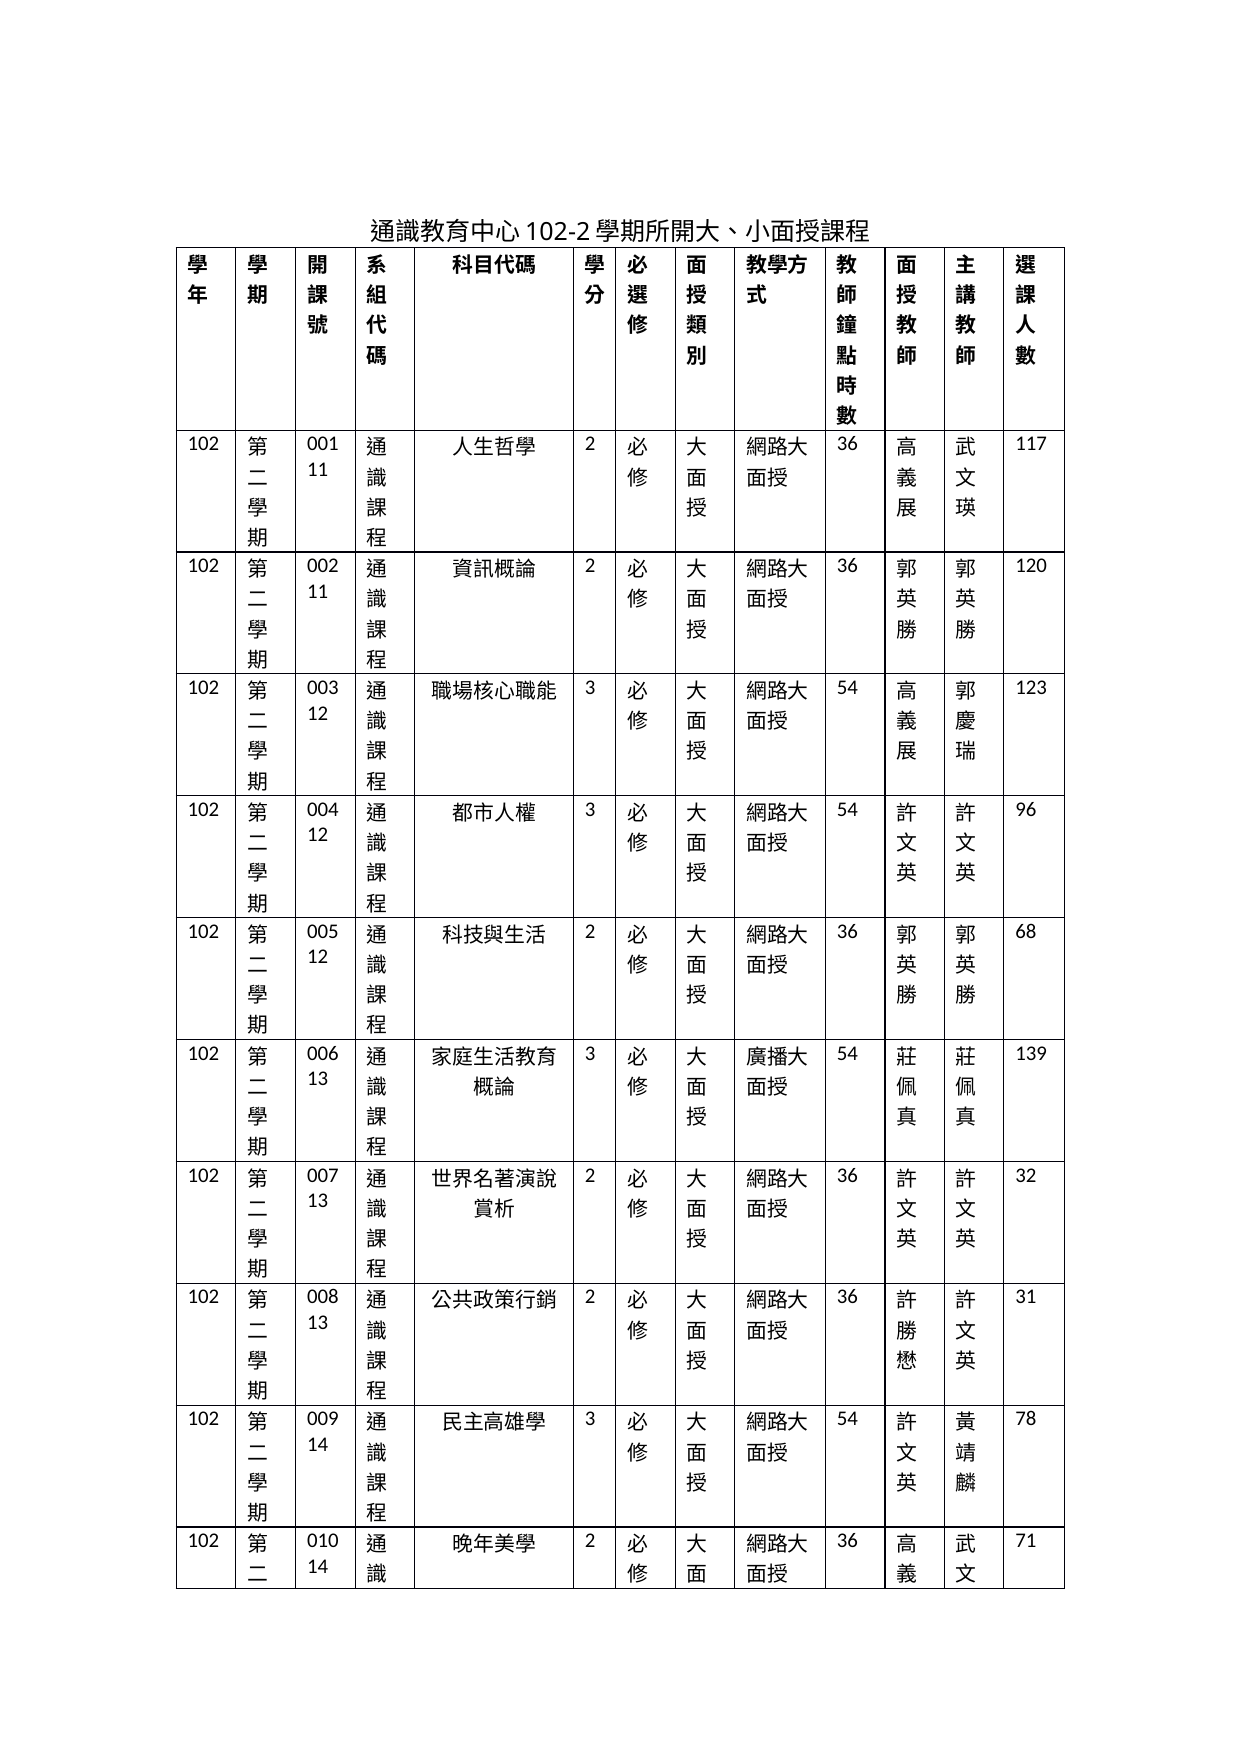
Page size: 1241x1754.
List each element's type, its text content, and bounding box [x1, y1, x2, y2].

table_header 系組代碼 [356, 248, 414, 429]
table_cell 54 [826, 674, 884, 795]
table_cell 102 [177, 796, 235, 917]
table_cell 職場核心職能 [415, 674, 573, 795]
table_cell 00813 [296, 1284, 355, 1404]
table_cell 大面授 [676, 431, 734, 551]
table_cell 通識課程 [356, 674, 414, 795]
table_cell 通識課程 [356, 1406, 414, 1526]
table_cell 102 [177, 1284, 235, 1404]
table_cell 通識課程 [356, 918, 414, 1039]
table_cell 通識 [356, 1528, 414, 1588]
table_cell 54 [826, 1406, 884, 1526]
table_cell 大面授 [676, 1406, 734, 1526]
text 通識教育中心102-2學期所開大、小面授課程 [187, 211, 1053, 247]
table_cell 36 [826, 1284, 884, 1404]
table_cell 郭英勝 [886, 553, 944, 673]
table_cell 00312 [296, 674, 355, 795]
table_cell 網路大面授 [735, 431, 825, 551]
table_header 主講教師 [945, 248, 1003, 429]
table_cell 大面授 [676, 1284, 734, 1404]
table_cell 人生哲學 [415, 431, 573, 551]
table_header 學年 [177, 248, 235, 429]
table_cell 117 [1004, 431, 1064, 551]
table_header 學期 [236, 248, 295, 429]
table_cell 世界名著演說賞析 [415, 1162, 573, 1283]
table_cell 大面授 [676, 1040, 734, 1161]
table_header 選課人數 [1004, 248, 1064, 429]
table_header 面授教師 [886, 248, 944, 429]
table_cell 第二學期 [236, 1162, 295, 1283]
table_cell 71 [1004, 1528, 1064, 1588]
table_cell 郭英勝 [886, 918, 944, 1039]
table_cell 102 [177, 431, 235, 551]
table_cell 102 [177, 918, 235, 1039]
table_cell 科技與生活 [415, 918, 573, 1039]
table_cell 必修 [616, 1406, 675, 1526]
table_cell 第二 [236, 1528, 295, 1588]
table_cell 123 [1004, 674, 1064, 795]
table_cell 莊佩真 [945, 1040, 1003, 1161]
table_cell 高義 [886, 1528, 944, 1588]
table_cell 36 [826, 553, 884, 673]
table_cell 通識課程 [356, 1040, 414, 1161]
table_cell 網路大面授 [735, 1284, 825, 1404]
table_cell 必修 [616, 1284, 675, 1404]
table_cell 莊佩真 [886, 1040, 944, 1161]
table_cell 郭慶瑞 [945, 674, 1003, 795]
table_cell 資訊概論 [415, 553, 573, 673]
table_cell 2 [574, 553, 615, 673]
table_cell 00111 [296, 431, 355, 551]
table_cell 大面 [676, 1528, 734, 1588]
table_cell 大面授 [676, 918, 734, 1039]
table_cell 2 [574, 1284, 615, 1404]
table_cell 公共政策行銷 [415, 1284, 573, 1404]
table_header 面授類別 [676, 248, 734, 429]
table_cell 3 [574, 796, 615, 917]
table_cell 第二學期 [236, 431, 295, 551]
table_cell 00914 [296, 1406, 355, 1526]
table_header 教師鐘點時數 [826, 248, 884, 429]
table_cell 郭英勝 [945, 553, 1003, 673]
table_cell 許文英 [886, 796, 944, 917]
table_cell 網路大面授 [735, 796, 825, 917]
table_cell 網路大面授 [735, 553, 825, 673]
table_cell 102 [177, 553, 235, 673]
table_cell 00613 [296, 1040, 355, 1161]
table_cell 許文英 [945, 1284, 1003, 1404]
table_cell 54 [826, 796, 884, 917]
table_cell 必修 [616, 1162, 675, 1283]
table_cell 102 [177, 674, 235, 795]
table_cell 必修 [616, 918, 675, 1039]
table_cell 第二學期 [236, 796, 295, 917]
table_header 教學方式 [735, 248, 825, 429]
table_cell 通識課程 [356, 553, 414, 673]
table_cell 01014 [296, 1528, 355, 1588]
table_cell 3 [574, 674, 615, 795]
table_cell 許文英 [945, 1162, 1003, 1283]
table_cell 大面授 [676, 1162, 734, 1283]
table_cell 許勝懋 [886, 1284, 944, 1404]
table_cell 必修 [616, 796, 675, 917]
table_cell 31 [1004, 1284, 1064, 1404]
table_cell 通識課程 [356, 1284, 414, 1404]
table_cell 00512 [296, 918, 355, 1039]
table_cell 54 [826, 1040, 884, 1161]
table_cell 78 [1004, 1406, 1064, 1526]
table_cell 必修 [616, 674, 675, 795]
table_cell 2 [574, 1162, 615, 1283]
table_cell 必修 [616, 553, 675, 673]
table_cell 大面授 [676, 674, 734, 795]
table_cell 通識課程 [356, 431, 414, 551]
table_cell 00713 [296, 1162, 355, 1283]
table_cell 3 [574, 1040, 615, 1161]
table_cell 102 [177, 1528, 235, 1588]
table_cell 通識課程 [356, 796, 414, 917]
table_cell 第二學期 [236, 918, 295, 1039]
table_cell 晚年美學 [415, 1528, 573, 1588]
table_cell 黃靖麟 [945, 1406, 1003, 1526]
table_cell 高義展 [886, 431, 944, 551]
table_cell 都市人權 [415, 796, 573, 917]
table_cell 必修 [616, 431, 675, 551]
table_cell 第二學期 [236, 1406, 295, 1526]
table_cell 36 [826, 918, 884, 1039]
table_cell 大面授 [676, 796, 734, 917]
table_cell 96 [1004, 796, 1064, 917]
table_cell 139 [1004, 1040, 1064, 1161]
table_cell 36 [826, 431, 884, 551]
table_cell 武文瑛 [945, 431, 1003, 551]
table_cell 高義展 [886, 674, 944, 795]
table_header 學分 [574, 248, 615, 429]
table_cell 102 [177, 1406, 235, 1526]
table_header 科目代碼 [415, 248, 573, 429]
table_cell 家庭生活教育概論 [415, 1040, 573, 1161]
table_cell 32 [1004, 1162, 1064, 1283]
table_cell 通識課程 [356, 1162, 414, 1283]
table_cell 2 [574, 1528, 615, 1588]
table_cell 廣播大面授 [735, 1040, 825, 1161]
table_cell 網路大面授 [735, 1528, 825, 1588]
table_cell 2 [574, 918, 615, 1039]
table_cell 第二學期 [236, 553, 295, 673]
table_header 必選修 [616, 248, 675, 429]
table_cell 第二學期 [236, 1040, 295, 1161]
table_cell 00412 [296, 796, 355, 917]
table_cell 許文英 [945, 796, 1003, 917]
table_cell 00211 [296, 553, 355, 673]
table_cell 必修 [616, 1040, 675, 1161]
table_cell 網路大面授 [735, 918, 825, 1039]
table_cell 2 [574, 431, 615, 551]
table_cell 36 [826, 1528, 884, 1588]
table_header 開課號 [296, 248, 355, 429]
table_cell 120 [1004, 553, 1064, 673]
table_cell 網路大面授 [735, 1162, 825, 1283]
table_cell 3 [574, 1406, 615, 1526]
table_cell 第二學期 [236, 674, 295, 795]
table_cell 第二學期 [236, 1284, 295, 1404]
table_cell 大面授 [676, 553, 734, 673]
table_cell 68 [1004, 918, 1064, 1039]
table_cell 網路大面授 [735, 674, 825, 795]
table_cell 民主高雄學 [415, 1406, 573, 1526]
table_cell 102 [177, 1040, 235, 1161]
table_cell 36 [826, 1162, 884, 1283]
table_cell 許文英 [886, 1406, 944, 1526]
table_cell 許文英 [886, 1162, 944, 1283]
table_cell 武文 [945, 1528, 1003, 1588]
table_cell 102 [177, 1162, 235, 1283]
table_cell 必修 [616, 1528, 675, 1588]
table_cell 郭英勝 [945, 918, 1003, 1039]
table_cell 網路大面授 [735, 1406, 825, 1526]
